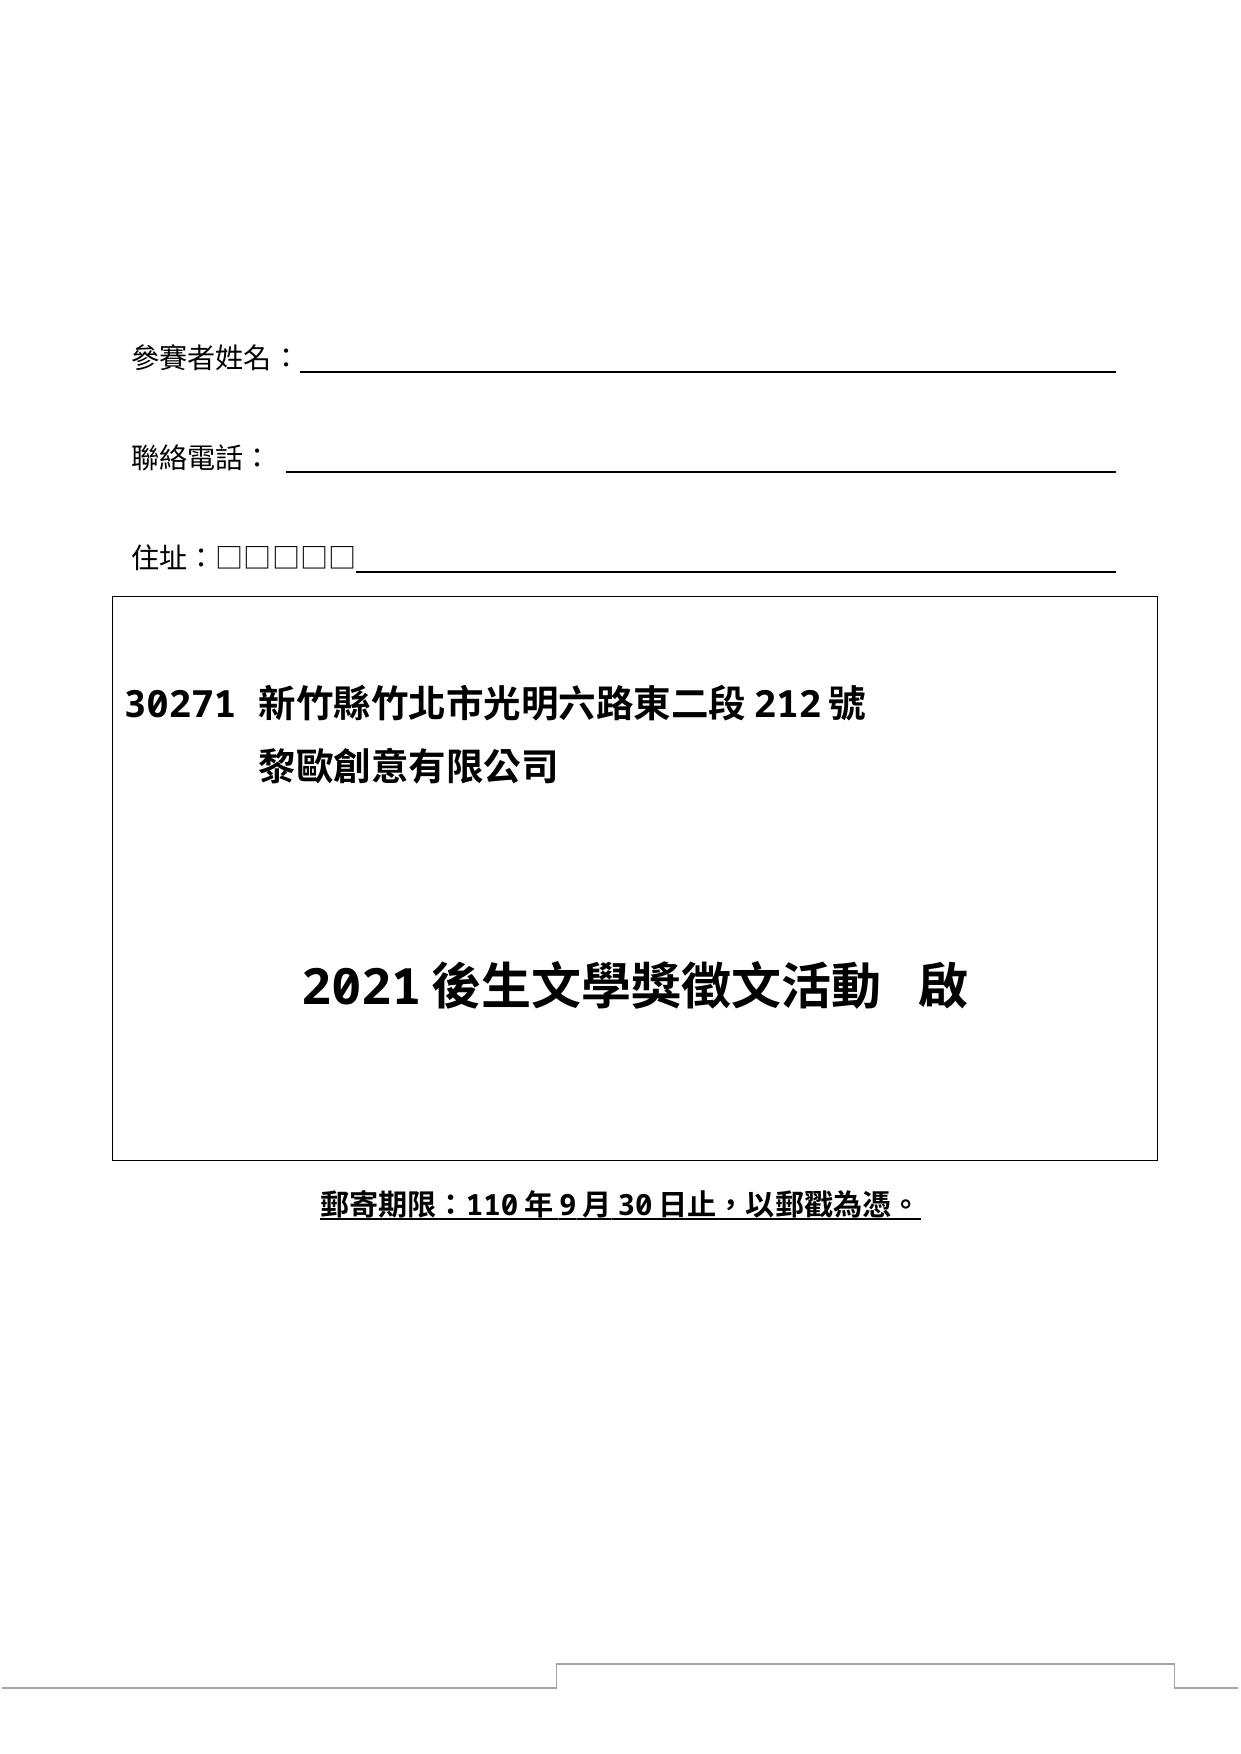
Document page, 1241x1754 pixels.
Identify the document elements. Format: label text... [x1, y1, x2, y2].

text 參賽者姓名： [131, 315, 1131, 377]
table_header 30271 新竹縣竹北市光明六路東二段212號 黎歐創意有限公司 2021後生文學獎徵文活動 啟 [113, 597, 1157, 1160]
text 郵寄期限：110年9月30日止，以郵戳為憑。 [112, 1161, 1128, 1223]
text 聯絡電話： [131, 415, 1128, 477]
text 住址：□□□□□ [131, 515, 1128, 577]
